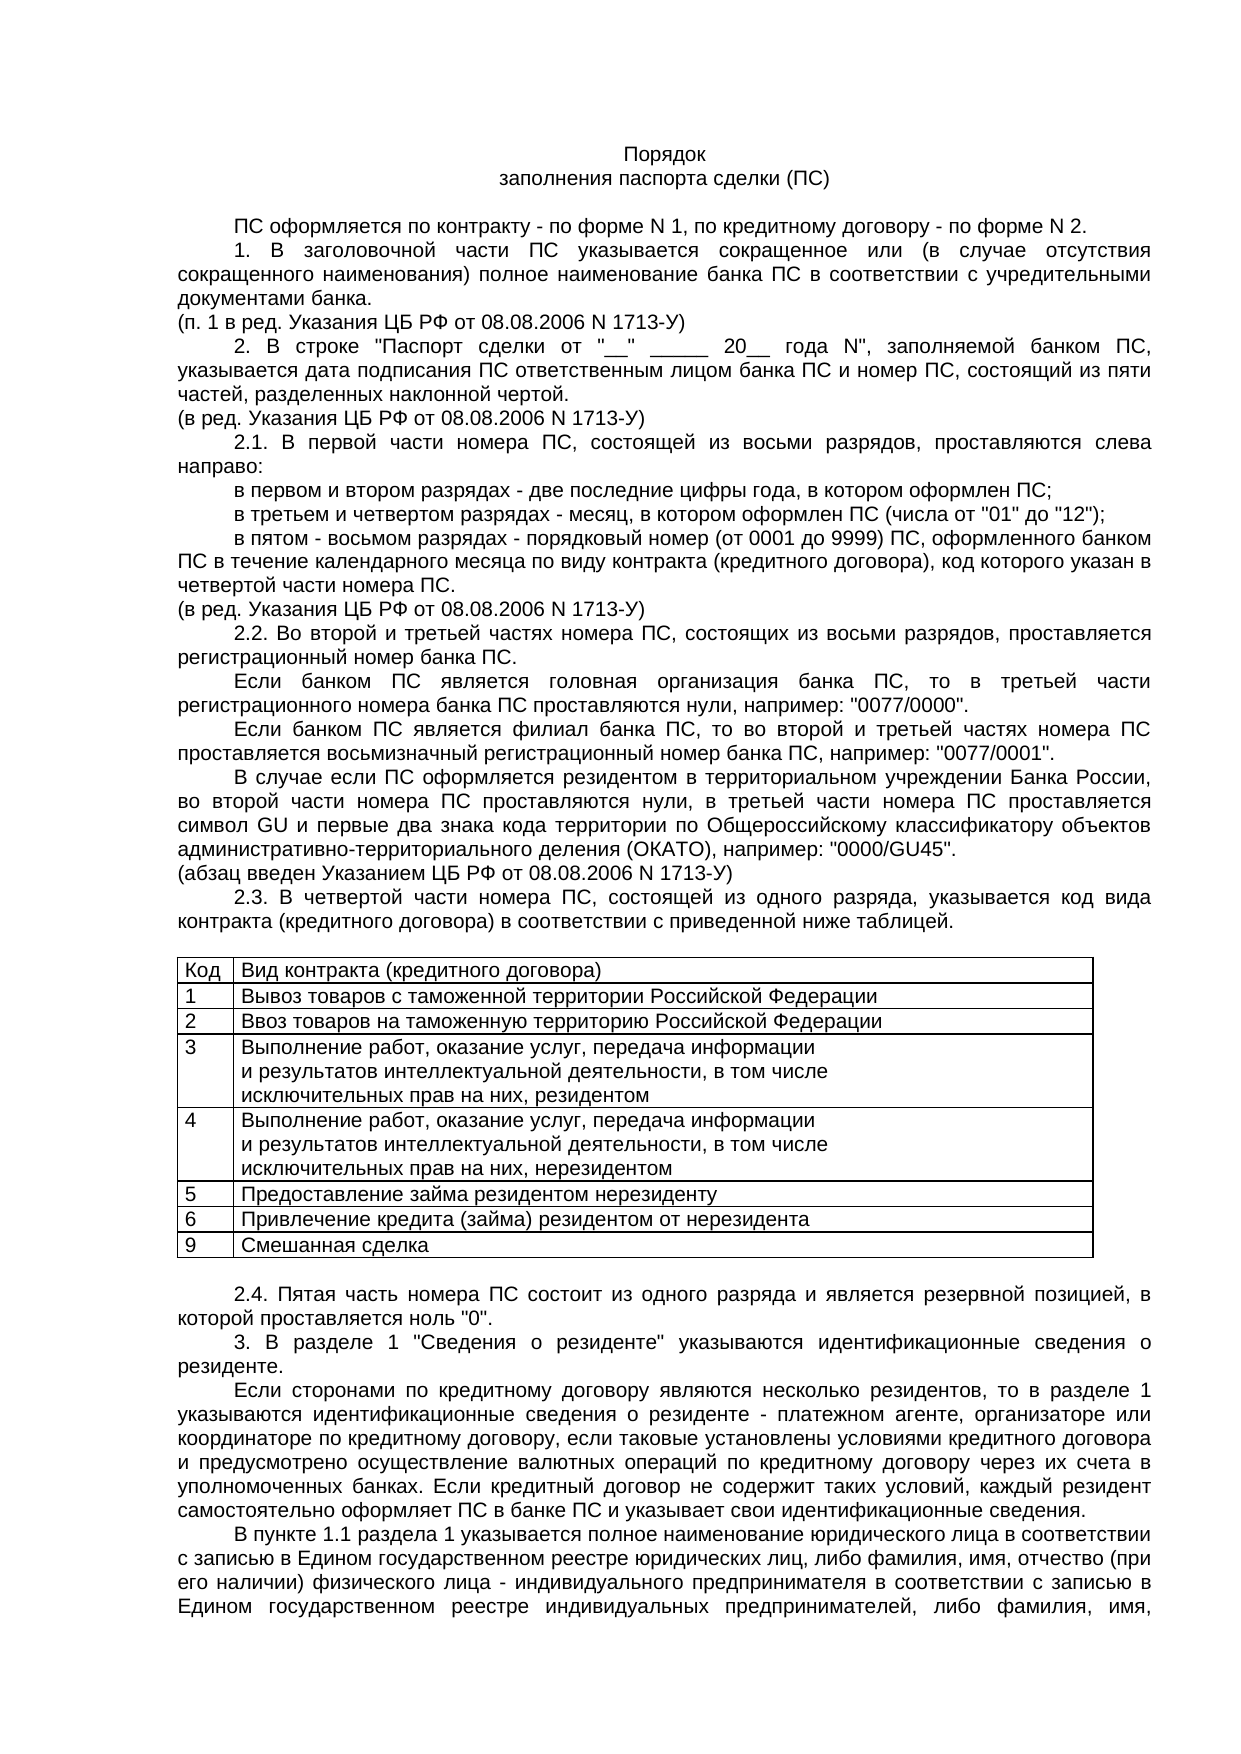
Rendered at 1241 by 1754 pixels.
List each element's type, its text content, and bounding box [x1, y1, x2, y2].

text 2.3. В четвертой части номера ПС, состоящей из одного разряда, указывается код вида контракта (кредитного договора) в соответствии с приведенной ниже таблицей. [177, 885, 1152, 933]
text в третьем и четвертом разрядах - месяц, в котором оформлен ПС (числа от "01" до "12"); [177, 501, 1152, 525]
text Порядок [177, 142, 1152, 166]
table_cell 3 [178, 1035, 233, 1107]
table_cell 1 [178, 984, 233, 1008]
text 3. В разделе 1 "Сведения о резиденте" указываются идентификационные сведения о резиденте. [177, 1330, 1152, 1378]
text 2. В строке "Паспорт сделки от "__" _____ 20__ года N", заполняемой банком ПС, указывается дата подписания ПС ответственным лицом банка ПС и номер ПС, состоящий из пяти частей, разделенных наклонной чертой. [177, 334, 1152, 406]
text ПС оформляется по контракту - по форме N 1, по кредитному договору - по форме N 2. [177, 214, 1152, 238]
text Если банком ПС является головная организация банка ПС, то в третьей части регистрационного номера банка ПС проставляются нули, например: "0077/0000". [177, 669, 1152, 717]
text Если банком ПС является филиал банка ПС, то во второй и третьей частях номера ПС проставляется восьмизначный регистрационный номер банка ПС, например: "0077/0001". [177, 717, 1152, 765]
text 1. В заголовочной части ПС указывается сокращенное или (в случае отсутствия сокращенного наименования) полное наименование банка ПС в соответствии с учредительными документами банка. [177, 238, 1152, 310]
text (абзац введен Указанием ЦБ РФ от 08.08.2006 N 1713-У) [177, 861, 1152, 885]
text 2.4. Пятая часть номера ПС состоит из одного разряда и является резервной позицией, в которой проставляется ноль "0". [177, 1282, 1152, 1330]
text 2.1. В первой части номера ПС, состоящей из восьми разрядов, проставляются слева направо: [177, 429, 1152, 477]
table_cell 9 [178, 1233, 233, 1257]
text заполнения паспорта сделки (ПС) [177, 166, 1152, 190]
table_cell Вывоз товаров с таможенной территории Российской Федерации [234, 984, 1092, 1008]
table_cell Выполнение работ, оказание услуг, передача информации и результатов интеллектуальной деятельности, в том числе исключительных прав на них, резидентом [234, 1035, 1092, 1107]
text в пятом - восьмом разрядах - порядковый номер (от 0001 до 9999) ПС, оформленного банком ПС в течение календарного месяца по виду контракта (кредитного договора), код которого указан в четвертой части номера ПС. [177, 525, 1152, 597]
text Если сторонами по кредитному договору являются несколько резидентов, то в разделе 1 указываются идентификационные сведения о резиденте - платежном агенте, организаторе или координаторе по кредитному договору, если таковые установлены условиями кредитного договора и предусмотрено осуществление валютных операций по кредитному договору через их счета в уполномоченных банках. Если кредитный договор не содержит таких условий, каждый резидент самостоятельно оформляет ПС в банке ПС и указывает свои идентификационные сведения. [177, 1378, 1152, 1522]
table_cell Смешанная сделка [234, 1233, 1092, 1257]
text 2.2. Во второй и третьей частях номера ПС, состоящих из восьми разрядов, проставляется регистрационный номер банка ПС. [177, 621, 1152, 669]
table_header Вид контракта (кредитного договора) [234, 958, 1092, 982]
table_cell Предоставление займа резидентом нерезиденту [234, 1182, 1092, 1206]
text (в ред. Указания ЦБ РФ от 08.08.2006 N 1713-У) [177, 597, 1152, 621]
text (в ред. Указания ЦБ РФ от 08.08.2006 N 1713-У) [177, 406, 1152, 429]
table_cell 4 [178, 1108, 233, 1180]
table_cell Выполнение работ, оказание услуг, передача информации и результатов интеллектуальной деятельности, в том числе исключительных прав на них, нерезидентом [234, 1108, 1092, 1180]
text В случае если ПС оформляется резидентом в территориальном учреждении Банка России, во второй части номера ПС проставляются нули, в третьей части номера ПС проставляется символ GU и первые два знака кода территории по Общероссийскому классификатору объектов административно-территориального деления (ОКАТО), например: "0000/GU45". [177, 765, 1152, 861]
table_cell Привлечение кредита (займа) резидентом от нерезидента [234, 1207, 1092, 1231]
table_cell 5 [178, 1182, 233, 1206]
text В пункте 1.1 раздела 1 указывается полное наименование юридического лица в соответствии с записью в Едином государственном реестре юридических лиц, либо фамилия, имя, отчество (при его наличии) физического лица - индивидуального предпринимателя в соответствии с записью в Едином государственном реестре индивидуальных предпринимателей, либо фамилия, имя, [177, 1522, 1152, 1618]
text (п. 1 в ред. Указания ЦБ РФ от 08.08.2006 N 1713-У) [177, 310, 1152, 334]
table_header Код [178, 958, 233, 982]
table_cell Ввоз товаров на таможенную территорию Российской Федерации [234, 1009, 1092, 1033]
text в первом и втором разрядах - две последние цифры года, в котором оформлен ПС; [177, 477, 1152, 501]
table_cell 6 [178, 1207, 233, 1231]
table_cell 2 [178, 1009, 233, 1033]
